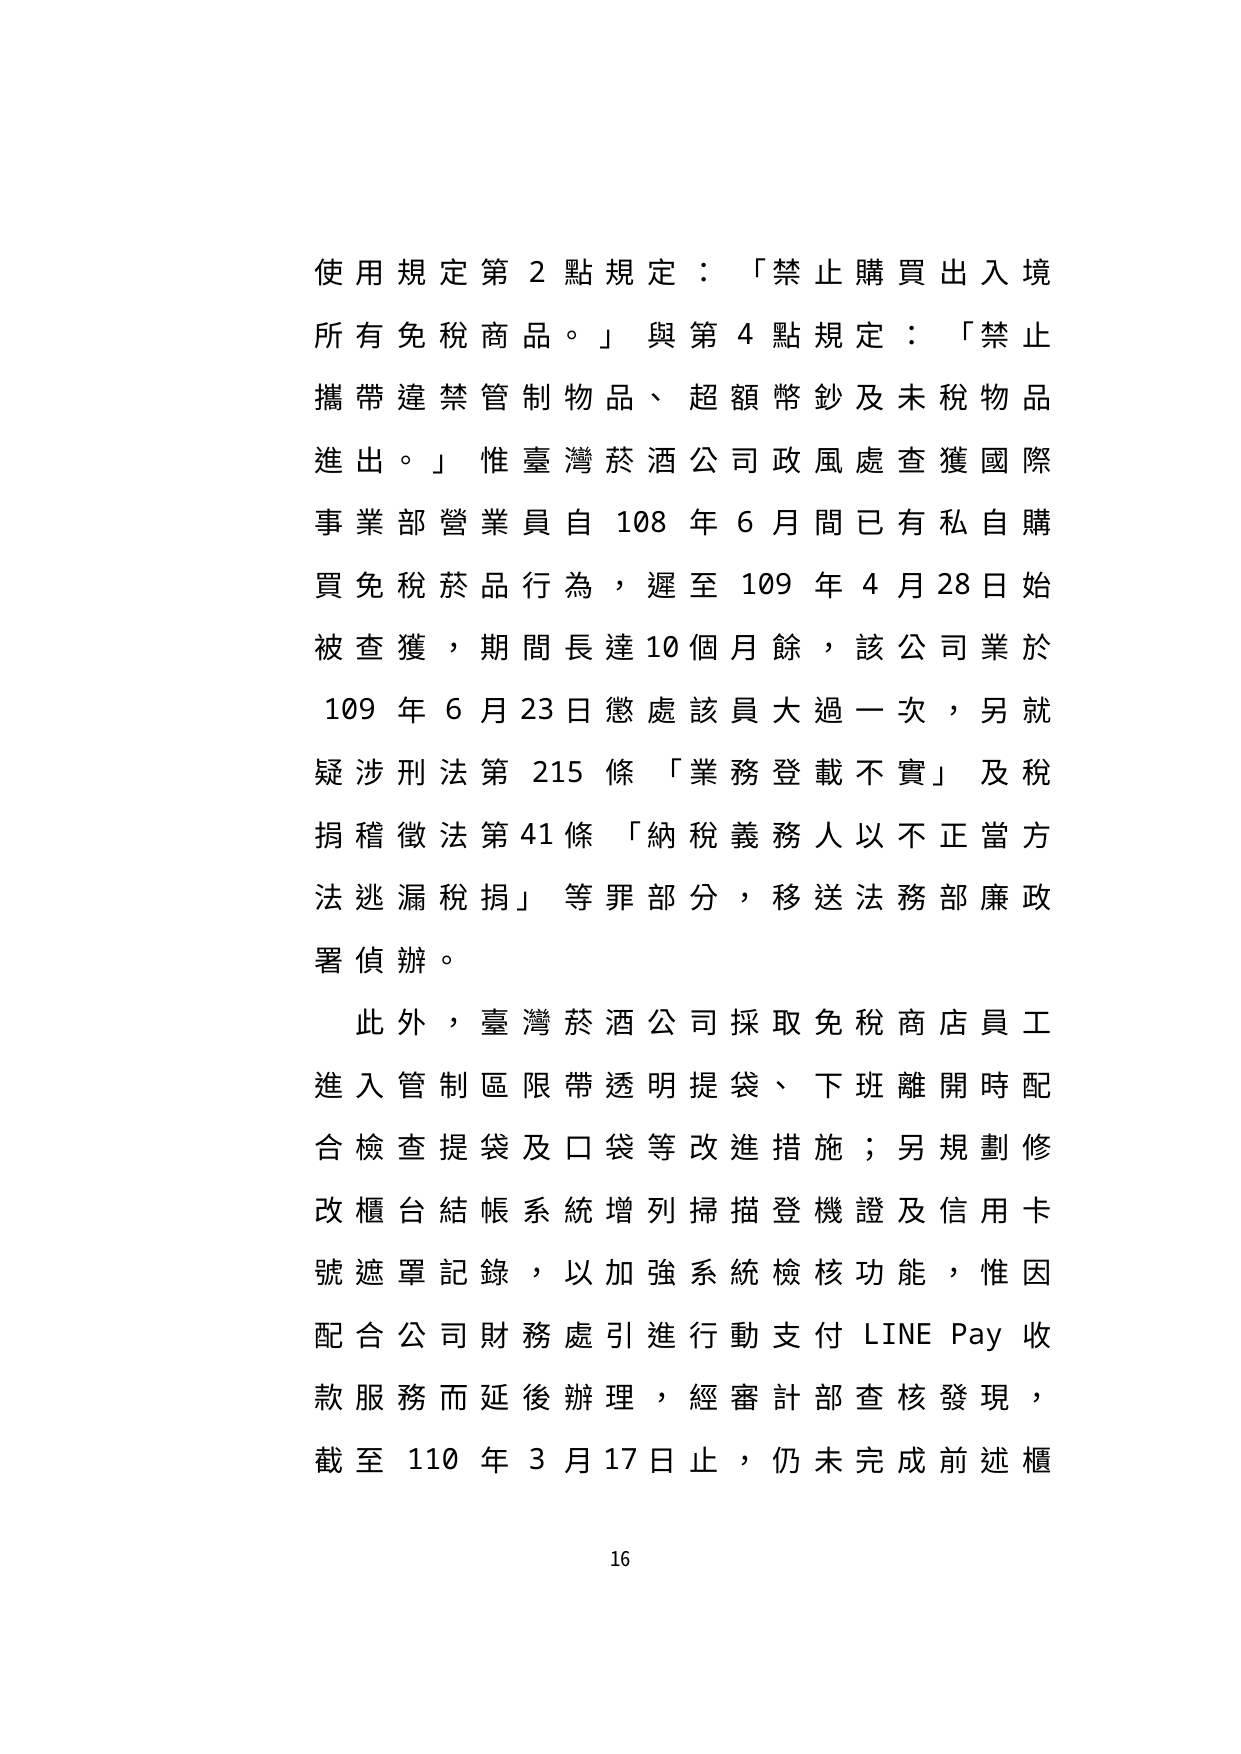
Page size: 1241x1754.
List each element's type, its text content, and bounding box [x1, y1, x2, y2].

text 使用規定第2點規定：「禁止購買出入境所有免稅商品。」與第4點規定：「禁止攜帶違禁管制物品、超額幣鈔及未稅物品進出。」惟臺灣菸酒公司政風處查獲國際事業部營業員自108年6月間已有私自購買免稅菸品行為，遲至109年4月28日始被查獲，期間長達10個月餘，該公司業於109年6月23日懲處該員大過一次，另就疑涉刑法第215條「業務登載不實」及稅捐稽徵法第41條「納稅義務人以不正當方法逃漏稅捐」等罪部分，移送法務部廉政署偵辦。 [271, 229, 1058, 979]
text 此外，臺灣菸酒公司採取免稅商店員工進入管制區限帶透明提袋、下班離開時配合檢查提袋及口袋等改進措施；另規劃修改櫃台結帳系統增列掃描登機證及信用卡號遮罩記錄，以加強系統檢核功能，惟因配合公司財務處引進行動支付LINE Pay收款服務而延後辦理，經審計部查核發現，截至110年3月17日止，仍未完成前述櫃 [271, 979, 1058, 1479]
